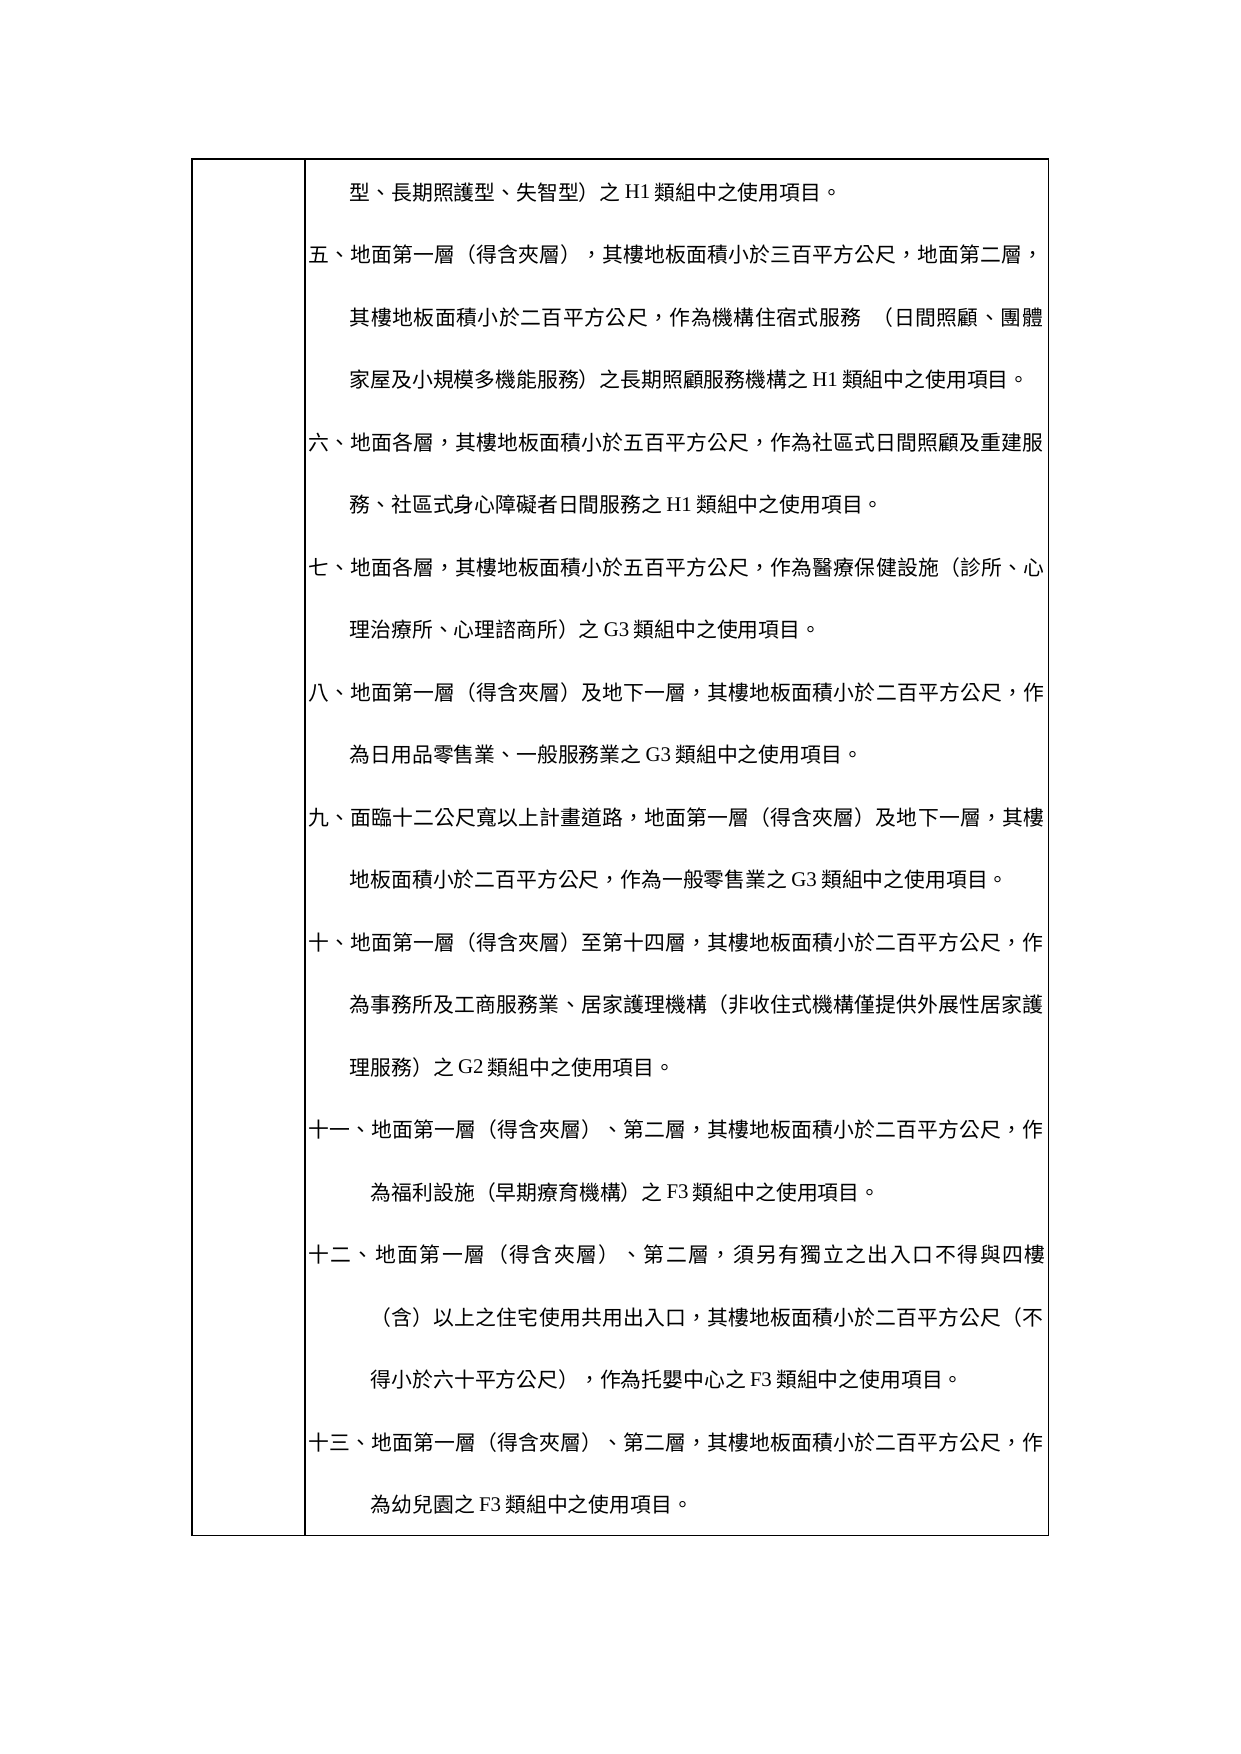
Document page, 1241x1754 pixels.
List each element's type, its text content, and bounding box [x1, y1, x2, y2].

table_cell 型、長期照護型、失智型）之H1類組中之使用項目。 五、地面第一層（得含夾層），其樓地板面積小於三百平方公尺，地面第二層，其樓地板面積小於二百平方公尺，作為機構住宿式服務 （日間照顧、團體家屋及小規模多機能服務）之長期照顧服務機構之H1類組中之使用項目。 六、地面各層，其樓地板面積小於五百平方公尺，作為社區式日間照顧及重建服務、社區式身心障礙者日間服務之H1類組中之使用項目。 七、地面各層，其樓地板面積小於五百平方公尺，作為醫療保健設施（診所、心理治療所、心理諮商所）之G3類組中之使用項目。 八、地面第一層（得含夾層）及地下一層，其樓地板面積小於二百平方公尺，作為日用品零售業、一般服務業之G3類組中之使用項目。 九、面臨十二公尺寬以上計畫道路，地面第一層（得含夾層）及地下一層，其樓地板面積小於二百平方公尺，作為一般零售業之G3類組中之使用項目。 十、地面第一層（得含夾層）至第十四層，其樓地板面積小於二百平方公尺，作為事務所及工商服務業、居家護理機構（非收住式機構僅提供外展性居家護理服務）之G2類組中之使用項目。 十一、地面第一層（得含夾層）、第二層，其樓地板面積小於二百平方公尺，作為福利設施（早期療育機構）之F3類組中之使用項目。 十二、地面第一層（得含夾層）、第二層，須另有獨立之出入口不得與四樓（含）以上之住宅使用共用出入口，其樓地板面積小於二百平方公尺（不得小於六十平方公尺），作為托嬰中心之F3類組中之使用項目。 十三、地面第一層（得含夾層）、第二層，其樓地板面積小於二百平方公尺，作為幼兒園之F3類組中之使用項目。 [306, 160, 1048, 1535]
table_cell [193, 160, 304, 1535]
